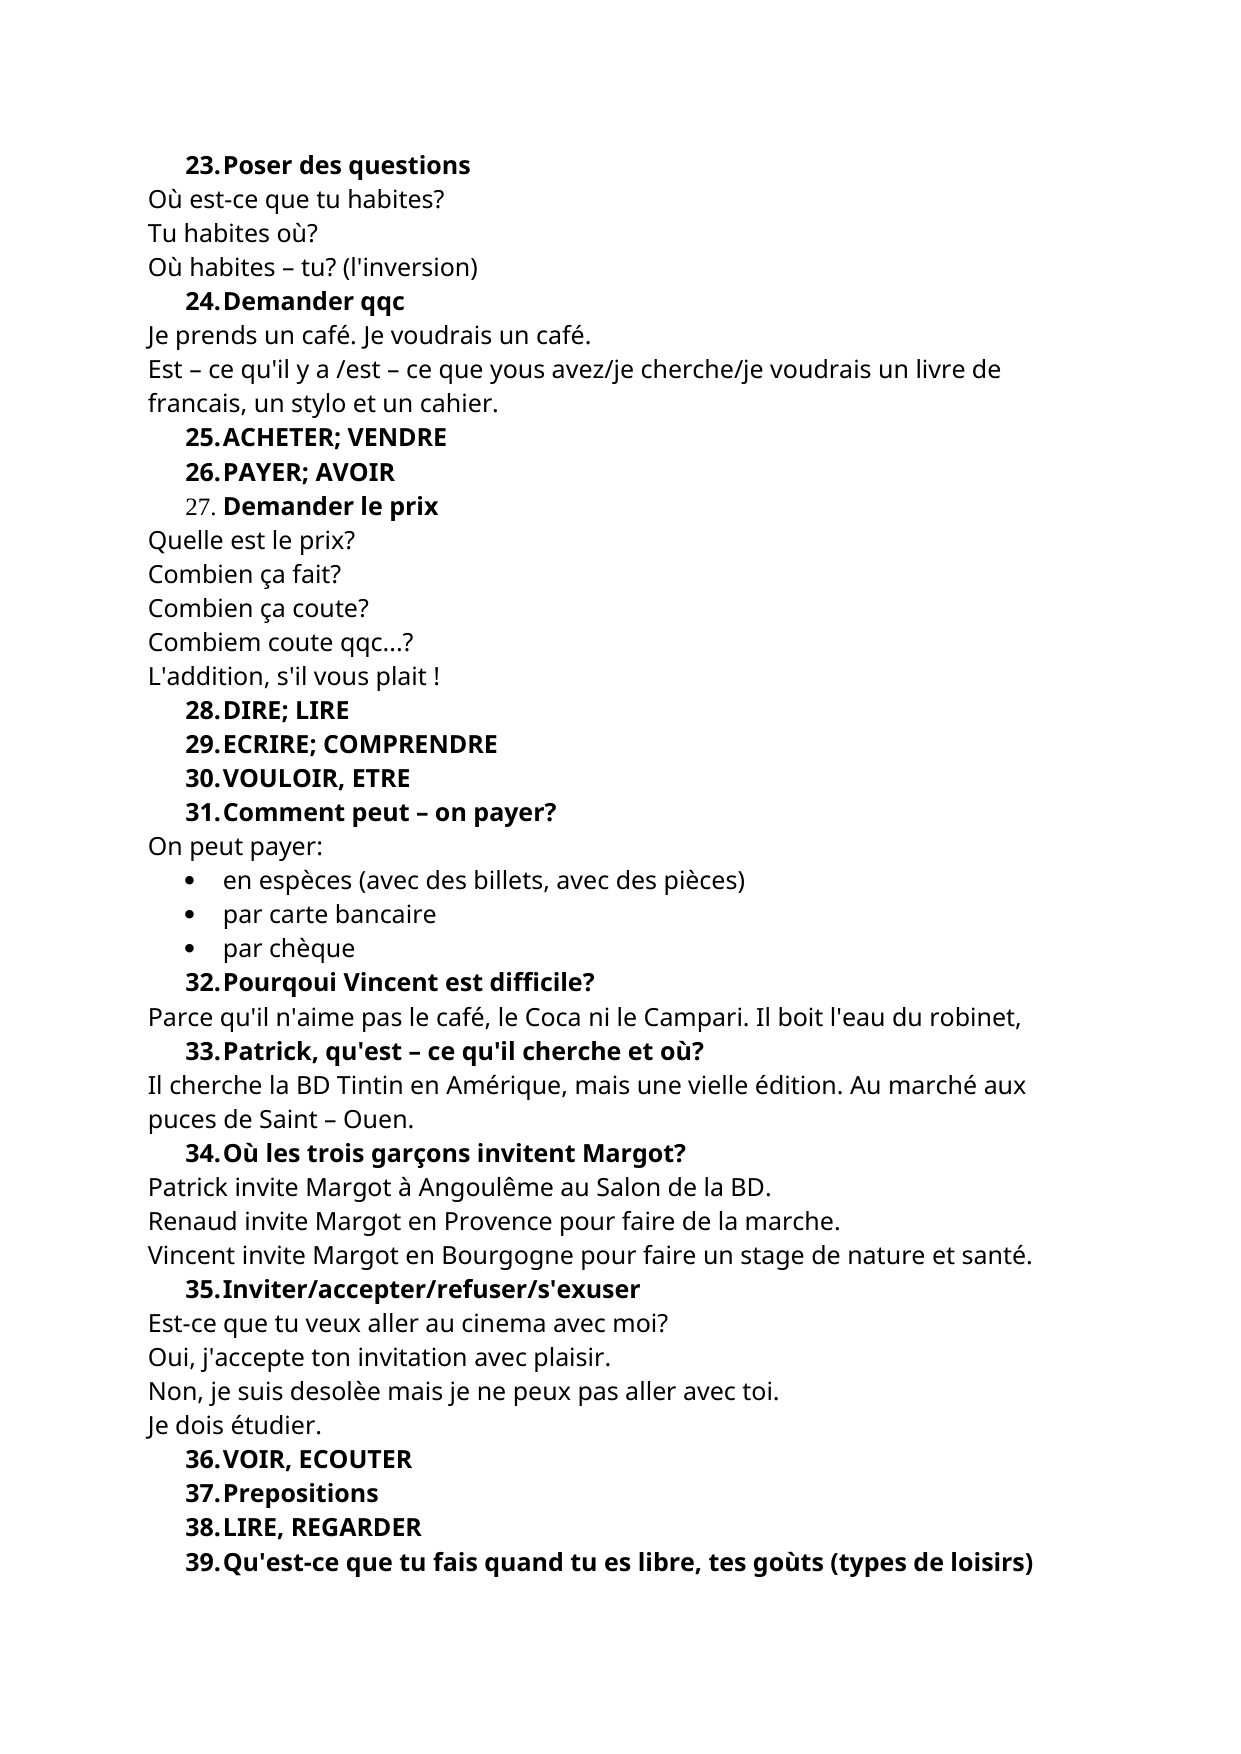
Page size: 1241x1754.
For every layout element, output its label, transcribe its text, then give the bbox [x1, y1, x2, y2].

list Où les trois garçons invitent Margot? [185, 1135, 1093, 1169]
list PAYER; AVOIR [185, 454, 1093, 488]
list Comment peut – on payer? [185, 795, 1093, 829]
list Poser des questions [185, 148, 1093, 182]
list ECRIRE; COMPRENDRE [185, 727, 1093, 761]
text Quelle est le prix? [148, 522, 1093, 556]
list DIRE; LIRE [185, 693, 1093, 727]
list Inviter/accepter/refuser/s'exuser [185, 1272, 1093, 1306]
text Je prends un café. Je voudrais un café. [148, 318, 1093, 352]
text Tu habites où? [148, 216, 1093, 250]
text Combiem coute qqc...? [148, 624, 1093, 658]
text Non, je suis desolèe mais je ne peux pas aller avec toi. [148, 1374, 1093, 1408]
text Vincent invite Margot en Bourgogne pour faire un stage de nature et santé. [148, 1238, 1093, 1272]
list Qu'est-ce que tu fais quand tu es libre, tes goùts (types de loisirs) [185, 1544, 1093, 1578]
text Combien ça coute? [148, 590, 1093, 624]
list ACHETER; VENDRE [185, 420, 1093, 454]
text Est-ce que tu veux aller au cinema avec moi? [148, 1306, 1093, 1340]
list Pourqoui Vincent est difficile? [185, 965, 1093, 999]
list VOULOIR, ETRE [185, 761, 1093, 795]
list VOIR, ECOUTER [185, 1442, 1093, 1476]
text Il cherche la BD Tintin en Amérique, mais une vielle édition. Au marché aux puces de Saint – Ouen. [148, 1067, 1093, 1135]
list par carte bancaire [185, 897, 1093, 931]
list Demander le prix [185, 488, 1093, 522]
text Où est-ce que tu habites? [148, 182, 1093, 216]
list LIRE, REGARDER [185, 1510, 1093, 1544]
text Où habites – tu? (l'inversion) [148, 250, 1093, 284]
list Patrick, qu'est – ce qu'il cherche et où? [185, 1033, 1093, 1067]
text Est – ce qu'il y a /est – ce que yous avez/je cherche/je voudrais un livre de francais, un stylo et un cahier. [148, 352, 1093, 420]
text L'addition, s'il vous plait ! [148, 658, 1093, 693]
text Patrick invite Margot à Angoulême au Salon de la BD. [148, 1169, 1093, 1203]
text Combien ça fait? [148, 556, 1093, 590]
list en espèces (avec des billets, avec des pièces) [185, 863, 1093, 897]
text Parce qu'il n'aime pas le café, le Coca ni le Campari. Il boit l'eau du robinet, [148, 999, 1093, 1033]
text On peut payer: [148, 829, 1093, 863]
list Prepositions [185, 1476, 1093, 1510]
text Renaud invite Margot en Provence pour faire de la marche. [148, 1203, 1093, 1238]
text Je dois étudier. [148, 1408, 1093, 1442]
text Oui, j'accepte ton invitation avec plaisir. [148, 1340, 1093, 1374]
list Demander qqc [185, 284, 1093, 318]
list par chèque [185, 931, 1093, 965]
